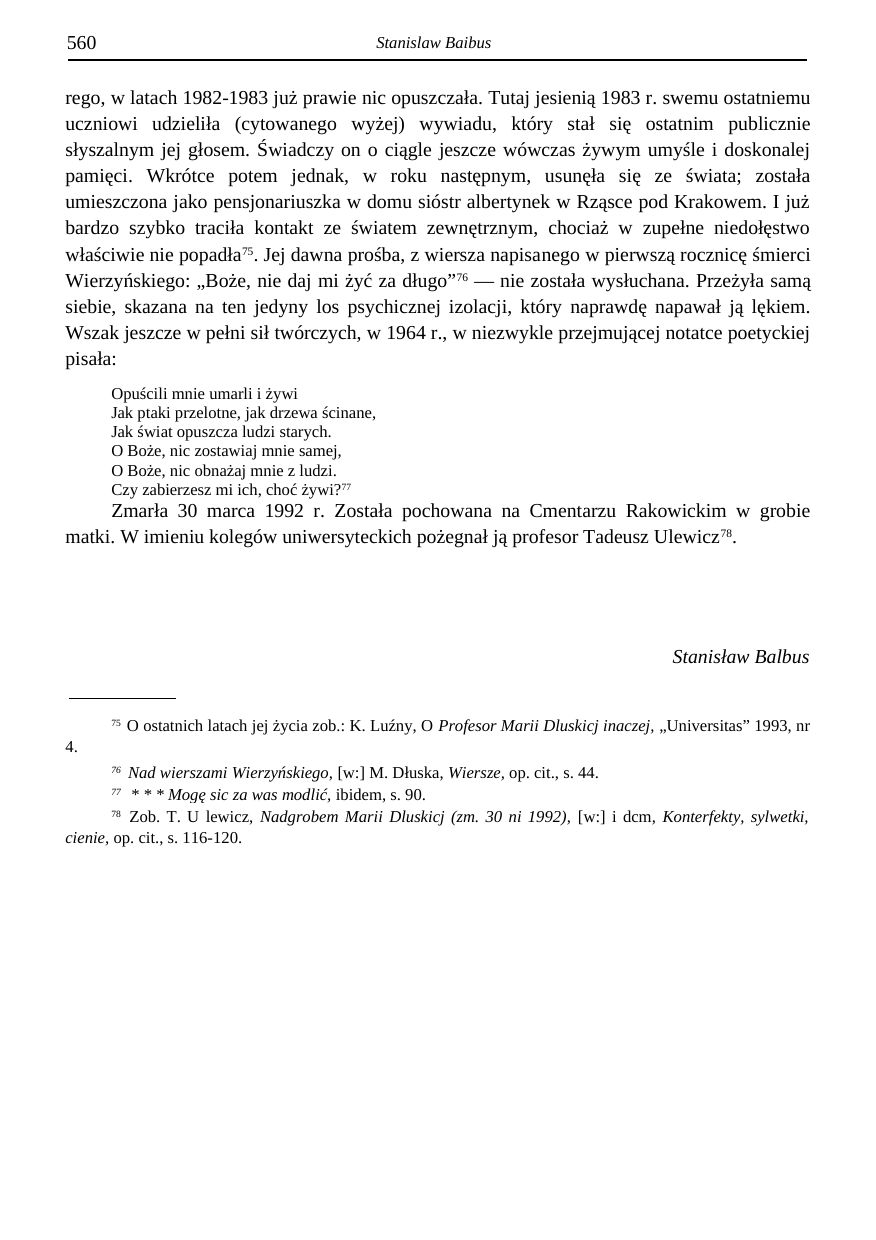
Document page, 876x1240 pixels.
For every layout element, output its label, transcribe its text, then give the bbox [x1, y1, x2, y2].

text Opuścili mnie umarli i żywi [65, 384, 811, 403]
text Zmarła 30 marca 1992 r. Została pochowana na Cmentarzu Rakowickim w grobie matki. W imieniu kolegów uniwersyteckich pożegnał ją profesor Tadeusz Ulewicz78. [65, 499, 811, 548]
text Jak ptaki przelotne, jak drzewa ścinane, [65, 403, 811, 422]
text O Boże, nic zostawiaj mnie samej, [65, 441, 811, 460]
text 77 * * * Mogę sic za was modlić, ibidem, s. 90. [65, 784, 810, 803]
text 75 O ostatnich latach jej życia zob.: K. Luźny, O Profesor Marii Dluskicj inaczej, „Universitas” 1993, nr 4. [65, 716, 810, 756]
text 76 Nad wierszami Wierzyńskiego, [w:] Μ. Dłuska, Wiersze, op. cit., s. 44. [65, 763, 810, 782]
text Stanisław Balbus [65, 644, 811, 667]
text O Boże, nic obnażaj mnie z ludzi. [65, 460, 811, 479]
text 560 [67, 31, 106, 54]
text Czy zabierzesz mi ich, choć żywi?77 [65, 479, 811, 499]
text Jak świat opuszcza ludzi starych. [65, 422, 811, 441]
text 78 Zob. T. U lewicz, Nadgrobem Marii Dluskicj (zm. 30 ni 1992), [w:] i dcm, Konterfekty, sylwetki, cienie, op. cit., s. 116-120. [65, 807, 810, 847]
text rego, w latach 1982-1983 już prawie nic opuszczała. Tutaj jesienią 1983 r. swemu ostatniemu uczniowi udzieliła (cytowanego wyżej) wywiadu, który stał się ostatnim publicznie słyszalnym jej głosem. Świadczy on o ciągle jeszcze wówczas żywym umyśle i doskonalej pamięci. Wkrótce potem jednak, w roku następnym, usunęła się ze świata; została umieszczona jako pensjonariuszka w domu sióstr albertynek w Rząsce pod Krakowem. I już bardzo szybko traciła kontakt ze światem zewnętrznym, chociaż w zupełne niedołęstwo właściwie nie popadła75. Jej dawna prośba, z wiersza napisa­nego w pierwszą rocznicę śmierci Wierzyńskiego: „Boże, nie daj mi żyć za długo”76 — nie została wysłuchana. Przeżyła samą siebie, skazana na ten jedyny los psychicznej izolacji, który naprawdę napawał ją lękiem. Wszak jeszcze w pełni sił twórczych, w 1964 r., w niezwykle przejmującej notatce poetyckiej pisała: [65, 86, 811, 370]
text Stanislaw Baibus [376, 33, 497, 52]
